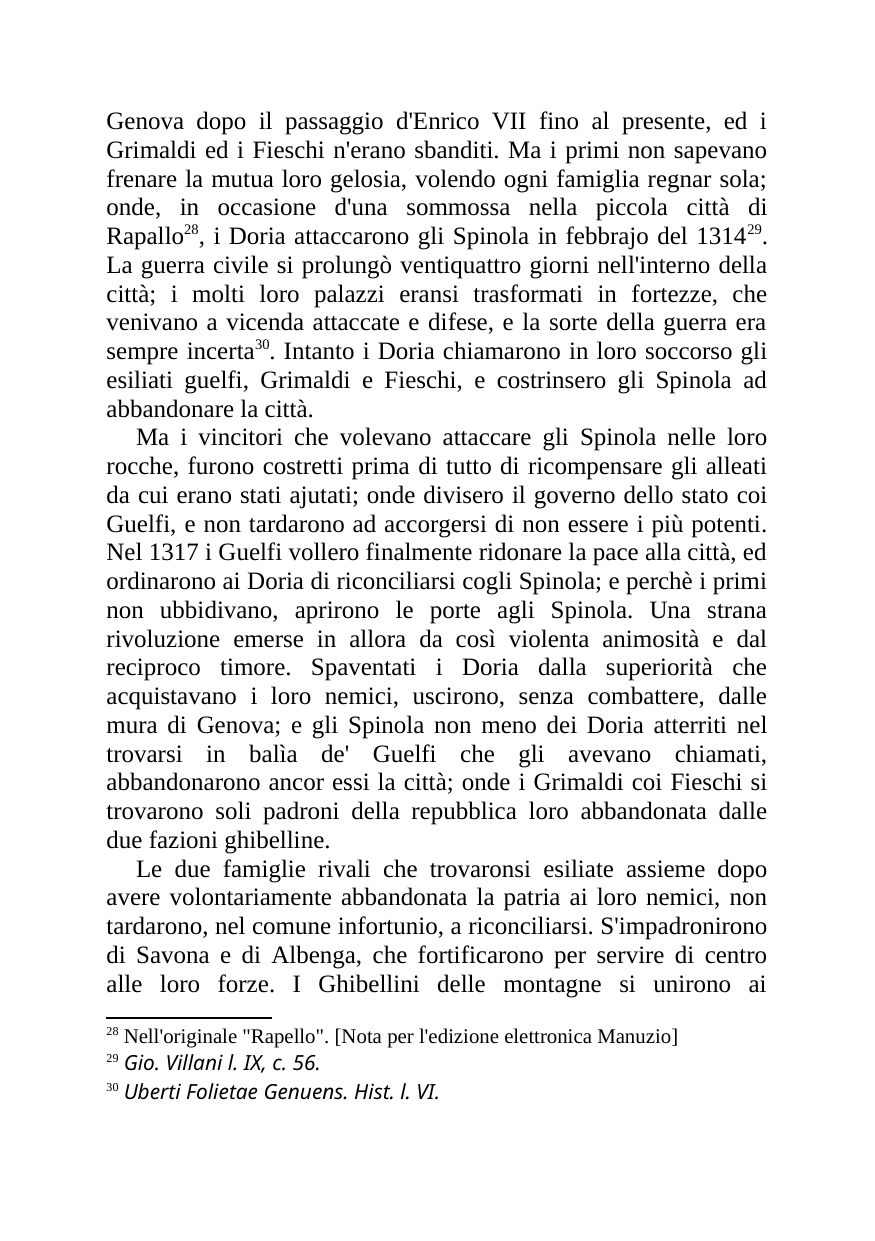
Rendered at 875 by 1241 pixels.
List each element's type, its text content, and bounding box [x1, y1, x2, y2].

text Le due famiglie rivali che trovaronsi esiliate assieme dopo avere volontariamente abbandonata la patria ai loro nemici, non tardarono, nel comune infortunio, a riconciliarsi. S'impadronirono di Savona e di Albenga, che fortificarono per servire di centro alle loro forze. I Ghibellini delle montagne si unirono ai [106, 854, 768, 997]
text Ma i vincitori che volevano attaccare gli Spinola nelle loro rocche, furono costretti prima di tutto di ricompensare gli alleati da cui erano stati ajutati; onde divisero il governo dello stato coi Guelfi, e non tardarono ad accorgersi di non essere i più potenti. Nel 1317 i Guelfi vollero finalmente ridonare la pace alla città, ed ordinarono ai Doria di riconciliarsi cogli Spinola; e perchè i primi non ubbidivano, aprirono le porte agli Spinola. Una strana rivoluzione emerse in allora da così violenta animosità e dal reciproco timore. Spaventati i Doria dalla superiorità che acquistavano i loro nemici, uscirono, senza combattere, dalle mura di Genova; e gli Spinola non meno dei Doria atterriti nel trovarsi in balìa de' Guelfi che gli avevano chiamati, abbandonarono ancor essi la città; onde i Grimaldi coi Fieschi si trovarono soli padroni della repubblica loro abbandonata dalle due fazioni ghibelline. [106, 422, 768, 854]
text Uberti Folietae Genuens. Hist. l. VI. [106, 1077, 768, 1105]
text Genova dopo il passaggio d'Enrico VII fino al presente, ed i Grimaldi ed i Fieschi n'erano sbanditi. Ma i primi non sapevano frenare la mutua loro gelosia, volendo ogni famiglia regnar sola; onde, in occasione d'una sommossa nella piccola città di Rapallo, i Doria attaccarono gli Spinola in febbrajo del 1314. La guerra civile si prolungò ventiquattro giorni nell'interno della città; i molti loro palazzi eransi trasformati in fortezze, che venivano a vicenda attaccate e difese, e la sorte della guerra era sempre incerta. Intanto i Doria chiamarono in loro soccorso gli esiliati guelfi, Grimaldi e Fieschi, e costrinsero gli Spinola ad abbandonare la città. [106, 106, 768, 422]
text Gio. Villani l. IX, c. 56. [106, 1048, 768, 1077]
text Nell'originale "Rapello". [Nota per l'edizione elettronica Manuzio] [106, 1024, 768, 1048]
